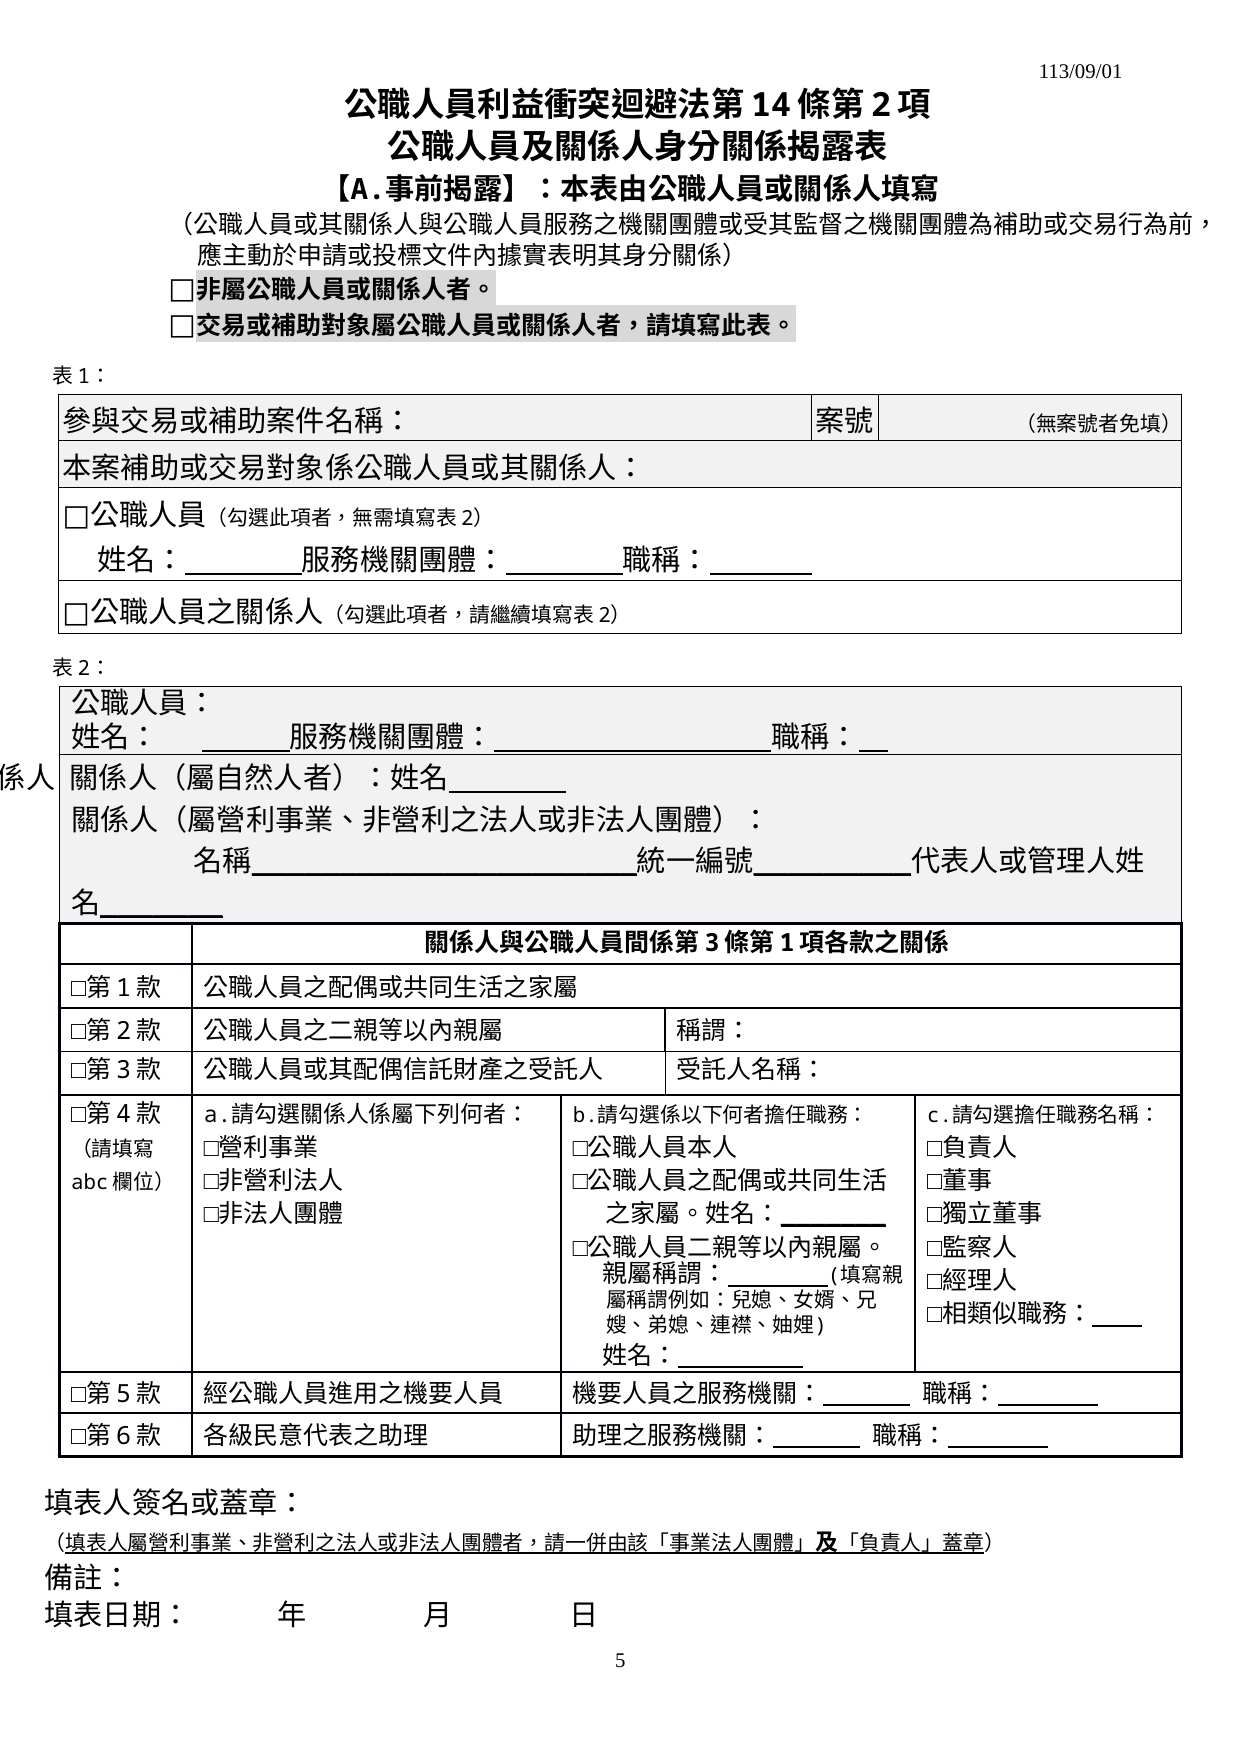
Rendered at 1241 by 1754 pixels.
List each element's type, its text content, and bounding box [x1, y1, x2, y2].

text □非屬公職人員或關係人者。 [168, 271, 1196, 306]
table_cell 稱謂： [666, 1009, 1180, 1051]
table_cell [61, 925, 191, 963]
table_cell □第6款 [61, 1414, 191, 1455]
table_cell 經公職人員進用之機要人員 [193, 1373, 560, 1412]
table_cell c.請勾選擔任職務名稱： □負責人 □董事 □獨立董事 □監察人 □經理人 □相類似職務： [916, 1096, 1180, 1371]
table_cell □第2款 [61, 1009, 191, 1051]
text 【A.事前揭露】：本表由公職人員或關係人填寫 [15, 166, 1240, 208]
table_cell 公職人員之配偶或共同生活之家屬 [193, 965, 1180, 1007]
table_header 公職人員： 姓名： 服務機關團體： 職稱： [60, 687, 1181, 754]
table_cell 各級民意代表之助理 [193, 1414, 560, 1455]
text 表1： [15, 341, 1201, 393]
text 公職人員及關係人身分關係揭露表 [15, 125, 1240, 166]
text □交易或補助對象屬公職人員或關係人者，請填寫此表。 [168, 306, 1196, 341]
table_cell 關係人與公職人員間係第3條第1項各款之關係 [193, 925, 1180, 963]
table_cell 助理之服務機關： 職稱： [562, 1414, 1180, 1455]
table_header 參與交易或補助案件名稱： [59, 395, 811, 440]
table_cell a.請勾選關係人係屬下列何者： □營利事業 □非營利法人 □非法人團體 [193, 1096, 560, 1371]
table_cell □第5款 [61, 1373, 191, 1412]
table_cell 關係人 關係人（屬自然人者）：姓名 關係人（屬營利事業、非營利之法人或非法人團體）： 名稱______________________統一編號_________代表人或管理人姓名_______ [60, 755, 1181, 922]
table_cell □公職人員（勾選此項者，無需填寫表2） 姓名： 服務機關團體： 職稱： [59, 488, 1181, 580]
table_cell 公職人員之二親等以內親屬 [193, 1009, 664, 1051]
text 表2： [15, 634, 1122, 686]
table_cell □公職人員之關係人（勾選此項者，請繼續填寫表2） [59, 581, 1181, 633]
table_header （無案號者免填） [879, 395, 1181, 440]
text 填表日期： 年 月 日 [44, 1596, 1122, 1633]
table_cell 公職人員或其配偶信託財產之受託人 [193, 1052, 665, 1094]
text （公職人員或其關係人與公職人員服務之機關團體或受其監督之機關團體為補助或交易行為前，應主動於申請或投標文件內據實表明其身分關係） [168, 208, 1196, 271]
text 公職人員利益衝突迴避法第14條第2項 [15, 83, 1240, 125]
text 填表人簽名或蓋章： [44, 1483, 1122, 1521]
table_cell 機要人員之服務機關： 職稱： [562, 1373, 1180, 1412]
text 備註： [44, 1558, 1122, 1596]
text （填表人屬營利事業、非營利之法人或非法人團體者，請一併由該「事業法人團體」及「負責人」蓋章） [44, 1521, 1122, 1558]
table_cell 本案補助或交易對象係公職人員或其關係人： [59, 441, 1181, 487]
table_header 案號 [812, 395, 878, 440]
table_cell 受託人名稱： [666, 1052, 1180, 1094]
table_cell □第3款 [61, 1052, 191, 1094]
table_cell b.請勾選係以下何者擔任職務： □公職人員本人 □公職人員之配偶或共同生活之家屬。姓名：_______ □公職人員二親等以內親屬。 親屬稱謂： (填寫親屬稱謂例如：兒媳、女婿、兄嫂、弟媳、連襟、妯娌) 姓名： [562, 1096, 914, 1371]
table_cell □第1款 [61, 965, 191, 1007]
table_cell □第4款 （請填寫abc欄位） [61, 1096, 191, 1371]
